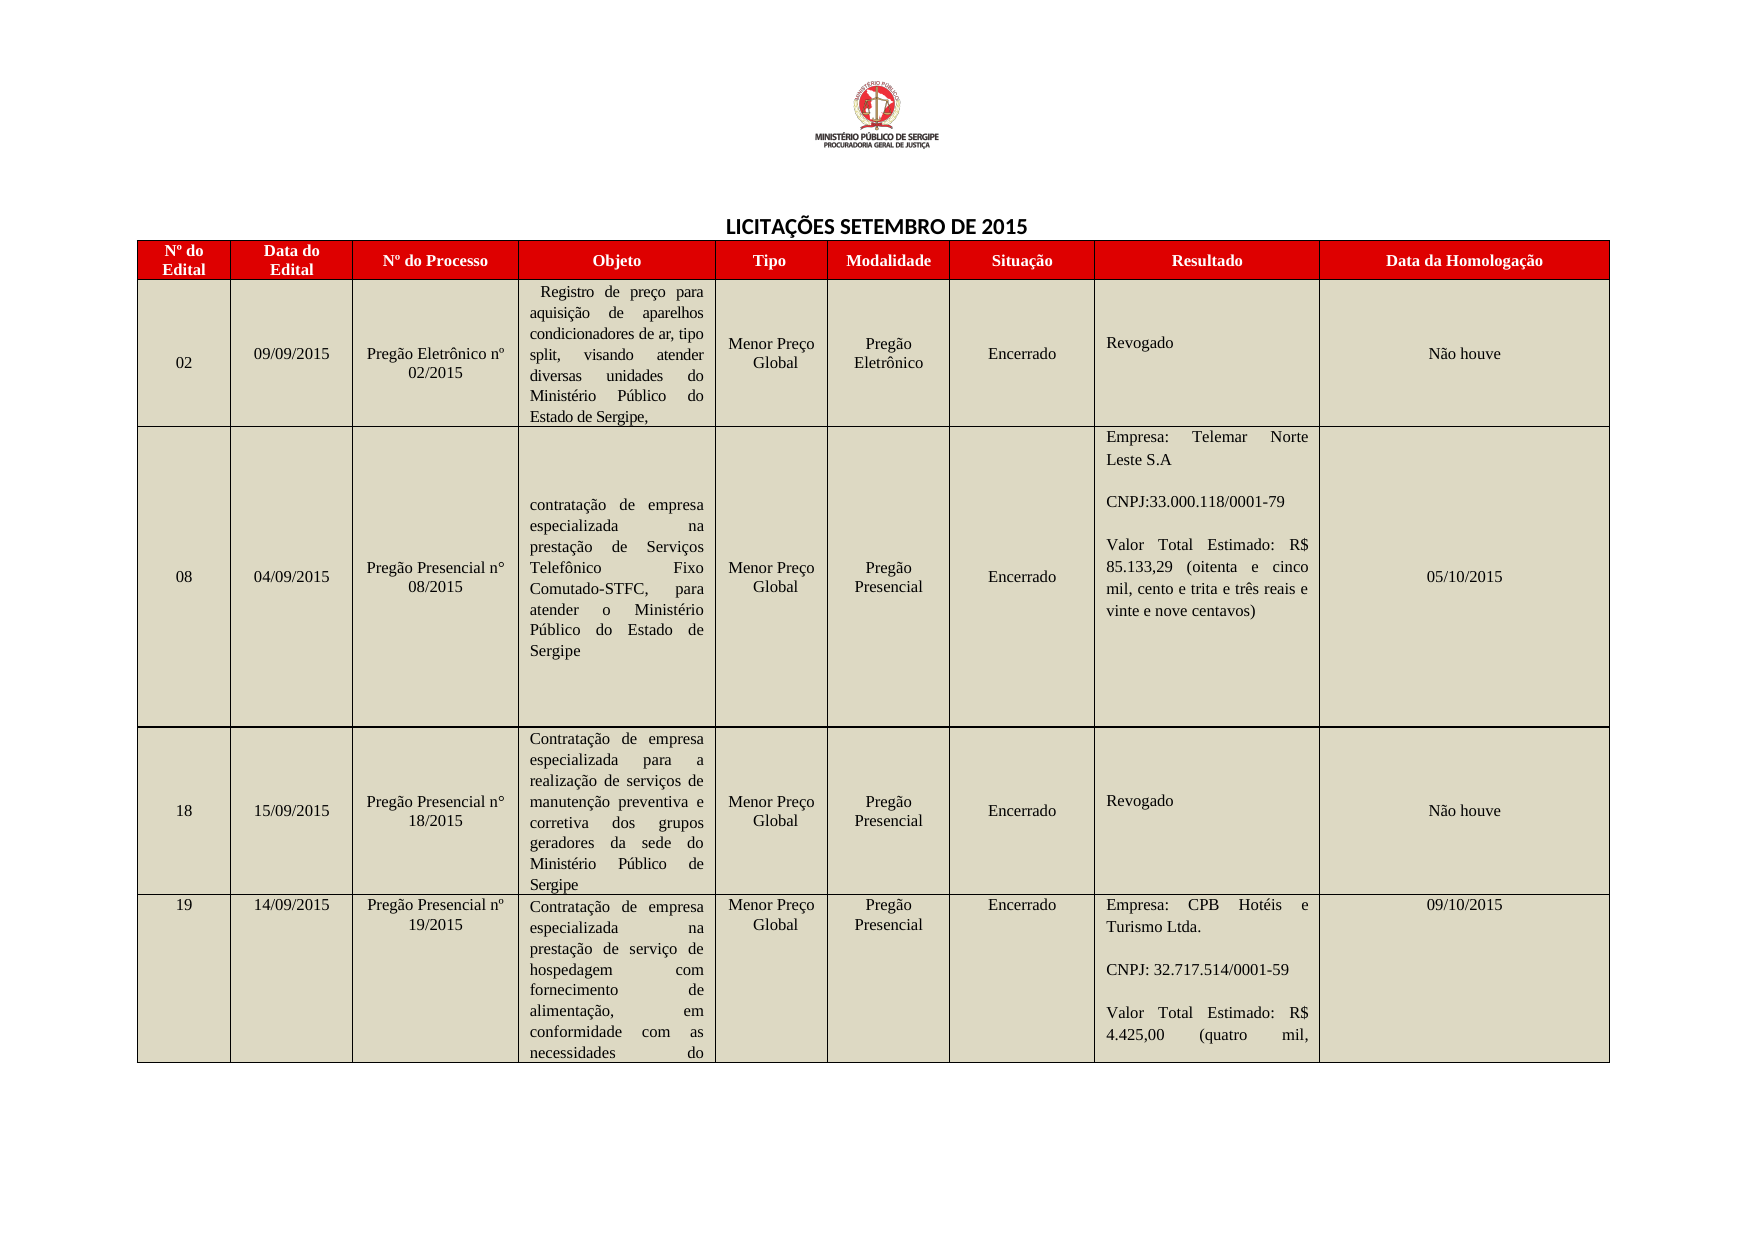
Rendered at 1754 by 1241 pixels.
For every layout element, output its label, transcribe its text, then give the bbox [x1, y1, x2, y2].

table_header Resultado [1095, 241, 1319, 279]
table_cell Contratação de empresa especializada na prestação de serviço de hospedagem com fornecimento de alimentação, em conformidade com as necessidades do [519, 895, 715, 1062]
table_header Data da Homologação [1320, 241, 1609, 279]
picture [815, 81, 939, 149]
table_cell Encerrado [950, 895, 1094, 1062]
table_cell Menor Preço Global [716, 728, 827, 894]
table_cell Empresa: CPB Hotéis e Turismo Ltda. CNPJ: 32.717.514/0001-59 Valor Total Estimado: R$ 4.425,00 (quatro mil, [1095, 895, 1319, 1062]
table_header Nº do Processo [353, 241, 518, 279]
table_header Situação [950, 241, 1094, 279]
table_cell Pregão Presencial n° 08/2015 [353, 427, 518, 726]
table_cell Encerrado [950, 427, 1094, 726]
table_header Modalidade [828, 241, 949, 279]
table_cell Pregão Eletrônico nº 02/2015 [353, 280, 518, 426]
table_cell Menor Preço Global [716, 895, 827, 1062]
table_cell Pregão Presencial nº 19/2015 [353, 895, 518, 1062]
table_cell Pregão Presencial [828, 427, 949, 726]
table_header Objeto [519, 241, 715, 279]
table_cell Encerrado [950, 280, 1094, 426]
table_cell Menor Preço Global [716, 427, 827, 726]
table_header Data do Edital [231, 241, 352, 279]
table_cell Não houve [1320, 728, 1609, 894]
table_cell Pregão Presencial n° 18/2015 [353, 728, 518, 894]
table_cell Revogado [1095, 728, 1319, 894]
table_cell Revogado [1095, 280, 1319, 426]
table_header Nº do Edital [138, 241, 230, 279]
table_cell 15/09/2015 [231, 728, 352, 894]
table_cell 09/09/2015 [231, 280, 352, 426]
table_cell Não houve [1320, 280, 1609, 426]
table_cell 04/09/2015 [231, 427, 352, 726]
table_cell Encerrado [950, 728, 1094, 894]
table_cell Menor Preço Global [716, 280, 827, 426]
table_cell 08 [138, 427, 230, 726]
table_cell 05/10/2015 [1320, 427, 1609, 726]
table_header Tipo [716, 241, 827, 279]
table_cell 09/10/2015 [1320, 895, 1609, 1062]
table_cell Pregão Presencial [828, 728, 949, 894]
table_cell Contratação de empresa especializada para a realização de serviços de manutenção preventiva e corretiva dos grupos geradores da sede do Ministério Público de Sergipe [519, 728, 715, 894]
table_cell 18 [138, 728, 230, 894]
table_cell Empresa: Telemar Norte Leste S.A CNPJ:33.000.118/0001-79 Valor Total Estimado: R$ 85.133,29 (oitenta e cinco mil, cento e trita e três reais e vinte e nove centavos) [1095, 427, 1319, 726]
table_cell contratação de empresa especializada na prestação de Serviços Telefônico Fixo Comutado-STFC, para atender o Ministério Público do Estado de Sergipe [519, 427, 715, 726]
table_cell Pregão Presencial [828, 895, 949, 1062]
table_cell Registro de preço para aquisição de aparelhos condicionadores de ar, tipo split, visando atender diversas unidades do Ministério Público do Estado de Sergipe, [519, 280, 715, 426]
table_cell 14/09/2015 [231, 895, 352, 1062]
table_cell 19 [138, 895, 230, 1062]
table_cell Pregão Eletrônico [828, 280, 949, 426]
table_cell 02 [138, 280, 230, 426]
